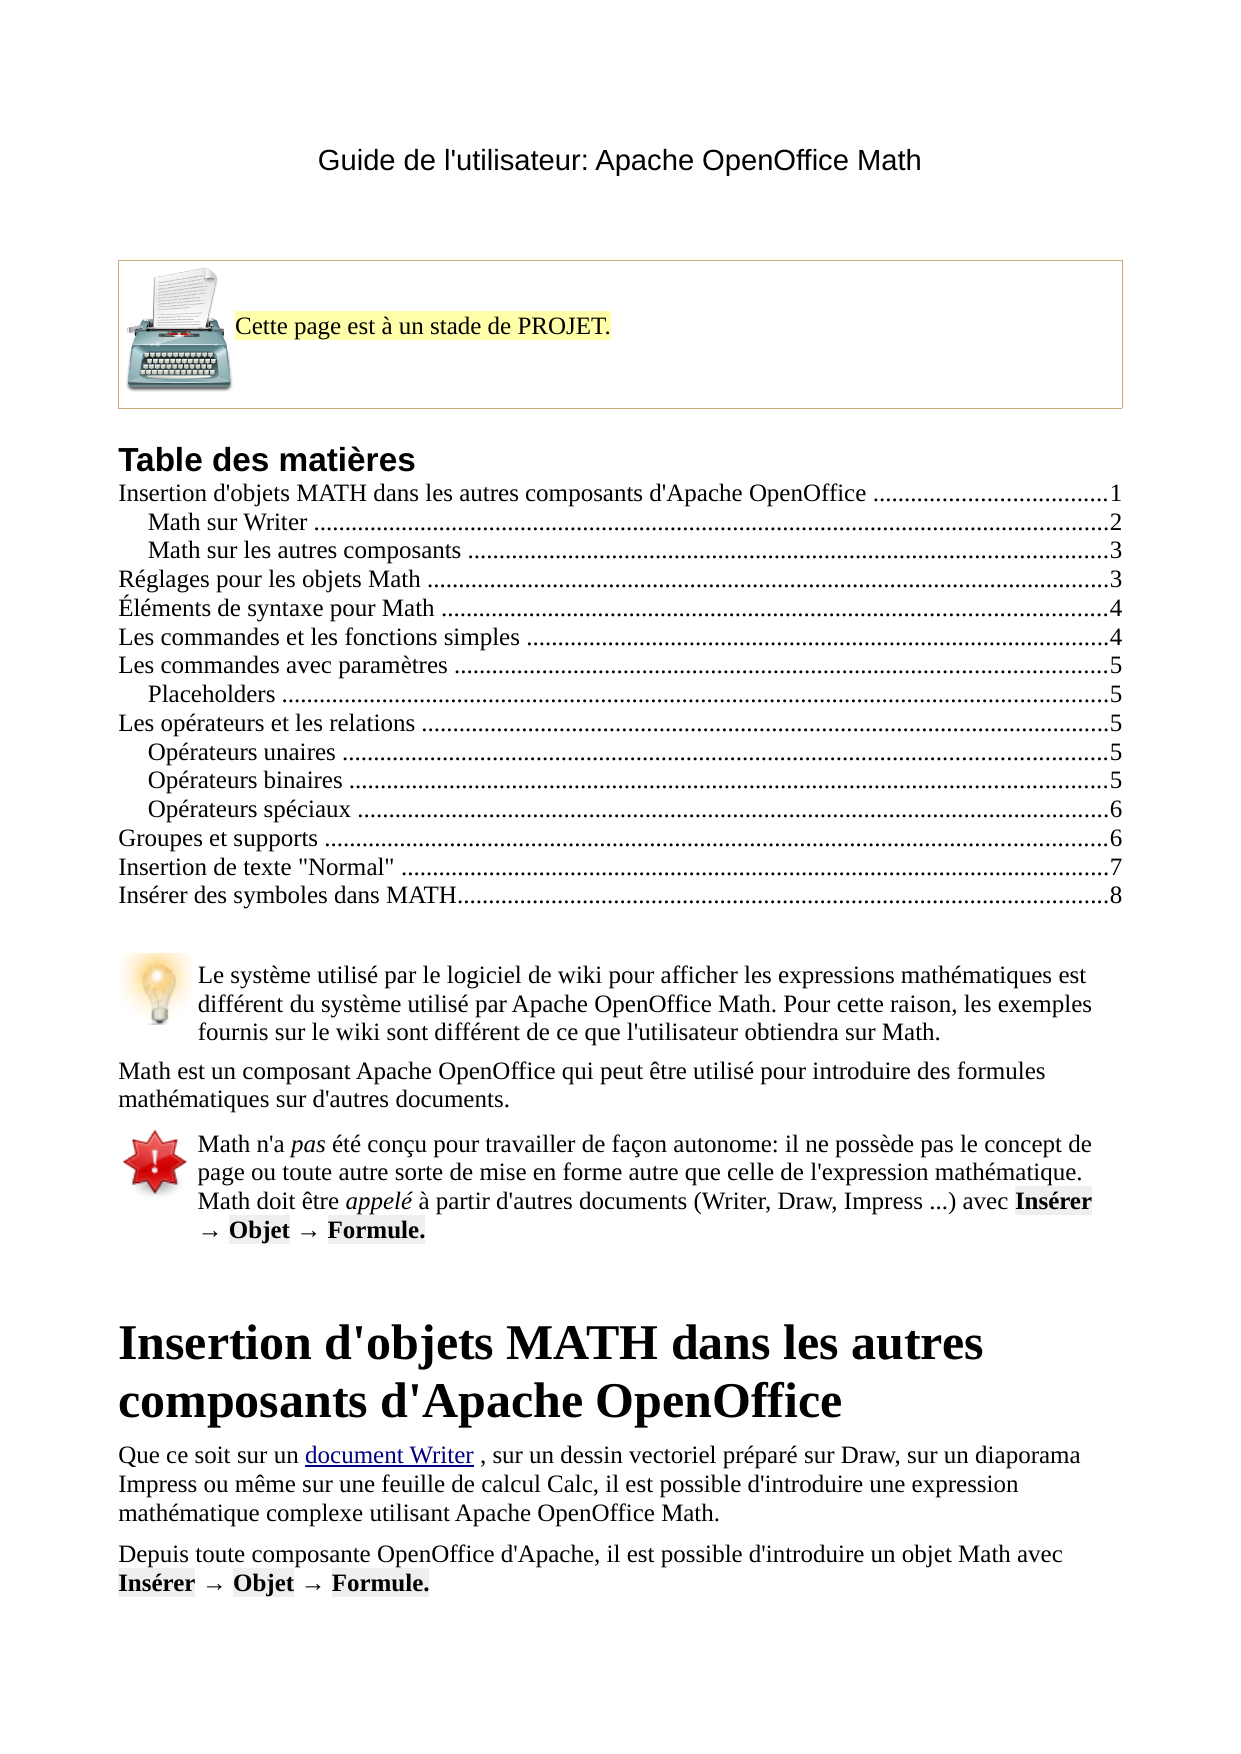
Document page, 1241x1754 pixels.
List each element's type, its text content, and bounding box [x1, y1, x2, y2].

text Math sur Writer 2 [148, 507, 1122, 536]
subtitle Guide de l'utilisateur: Apache OpenOffice Math [118, 143, 1122, 177]
picture [121, 953, 192, 1025]
text Insérer des symboles dans MATH 8 [118, 881, 1122, 909]
text Math sur les autres composants 3 [148, 536, 1122, 564]
text Les commandes avec paramètres 5 [118, 651, 1122, 679]
text Math est un composant Apache OpenOffice qui peut être utilisé pour introduire des formules mathématiques sur d'autres documents. [118, 1056, 1122, 1113]
text Placeholders 5 [148, 679, 1122, 708]
text Groupes et supports 6 [118, 823, 1122, 852]
table_header [118, 1126, 194, 1247]
text Opérateurs unaires 5 [148, 737, 1122, 766]
subtitle Table des matières [118, 439, 1122, 478]
text Cette page est à un stade de PROJET. [119, 261, 1122, 408]
text Depuis toute composante OpenOffice d'Apache, il est possible d'introduire un objet Math avec Insérer → Objet → Formule. [118, 1539, 1122, 1597]
table_header Math n'a pas été conçu pour travailler de façon autonome: il ne possède pas le concept de page ou toute autre sorte de mise en forme autre que celle de l'expression mathématique. Math doit être appelé à partir d'autres documents (Writer, Draw, Impress ...) avec Insérer → Objet → Formule. [195, 1126, 1122, 1247]
text Éléments de syntaxe pour Math 4 [118, 593, 1122, 622]
text Insertion de texte "Normal" 7 [118, 852, 1122, 881]
picture [121, 1128, 192, 1200]
table_header [118, 954, 195, 1056]
text Opérateurs binaires 5 [148, 766, 1122, 794]
text Insertion d'objets MATH dans les autres composants d'Apache OpenOffice 1 [118, 478, 1122, 507]
picture [124, 266, 235, 402]
text Opérateurs spéciaux 6 [148, 794, 1122, 823]
text Réglages pour les objets Math 3 [118, 564, 1122, 593]
text Les opérateurs et les relations 5 [118, 708, 1122, 737]
table_header Le système utilisé par le logiciel de wiki pour afficher les expressions mathématiques est différent du système utilisé par Apache OpenOffice Math. Pour cette raison, les exemples fournis sur le wiki sont différent de ce que l'utilisateur obtiendra sur Math. [195, 951, 1122, 1056]
subtitle Insertion d'objets MATH dans les autres composants d'Apache OpenOffice [118, 1313, 1122, 1428]
text Les commandes et les fonctions simples 4 [118, 622, 1122, 651]
text Que ce soit sur ​​un document Writer , sur un dessin vectoriel préparé sur Draw, sur un diaporama Impress ou même sur une feuille de calcul Calc, il est possible d'introduire une expression mathématique complexe utilisant Apache OpenOffice Math. [118, 1440, 1122, 1527]
